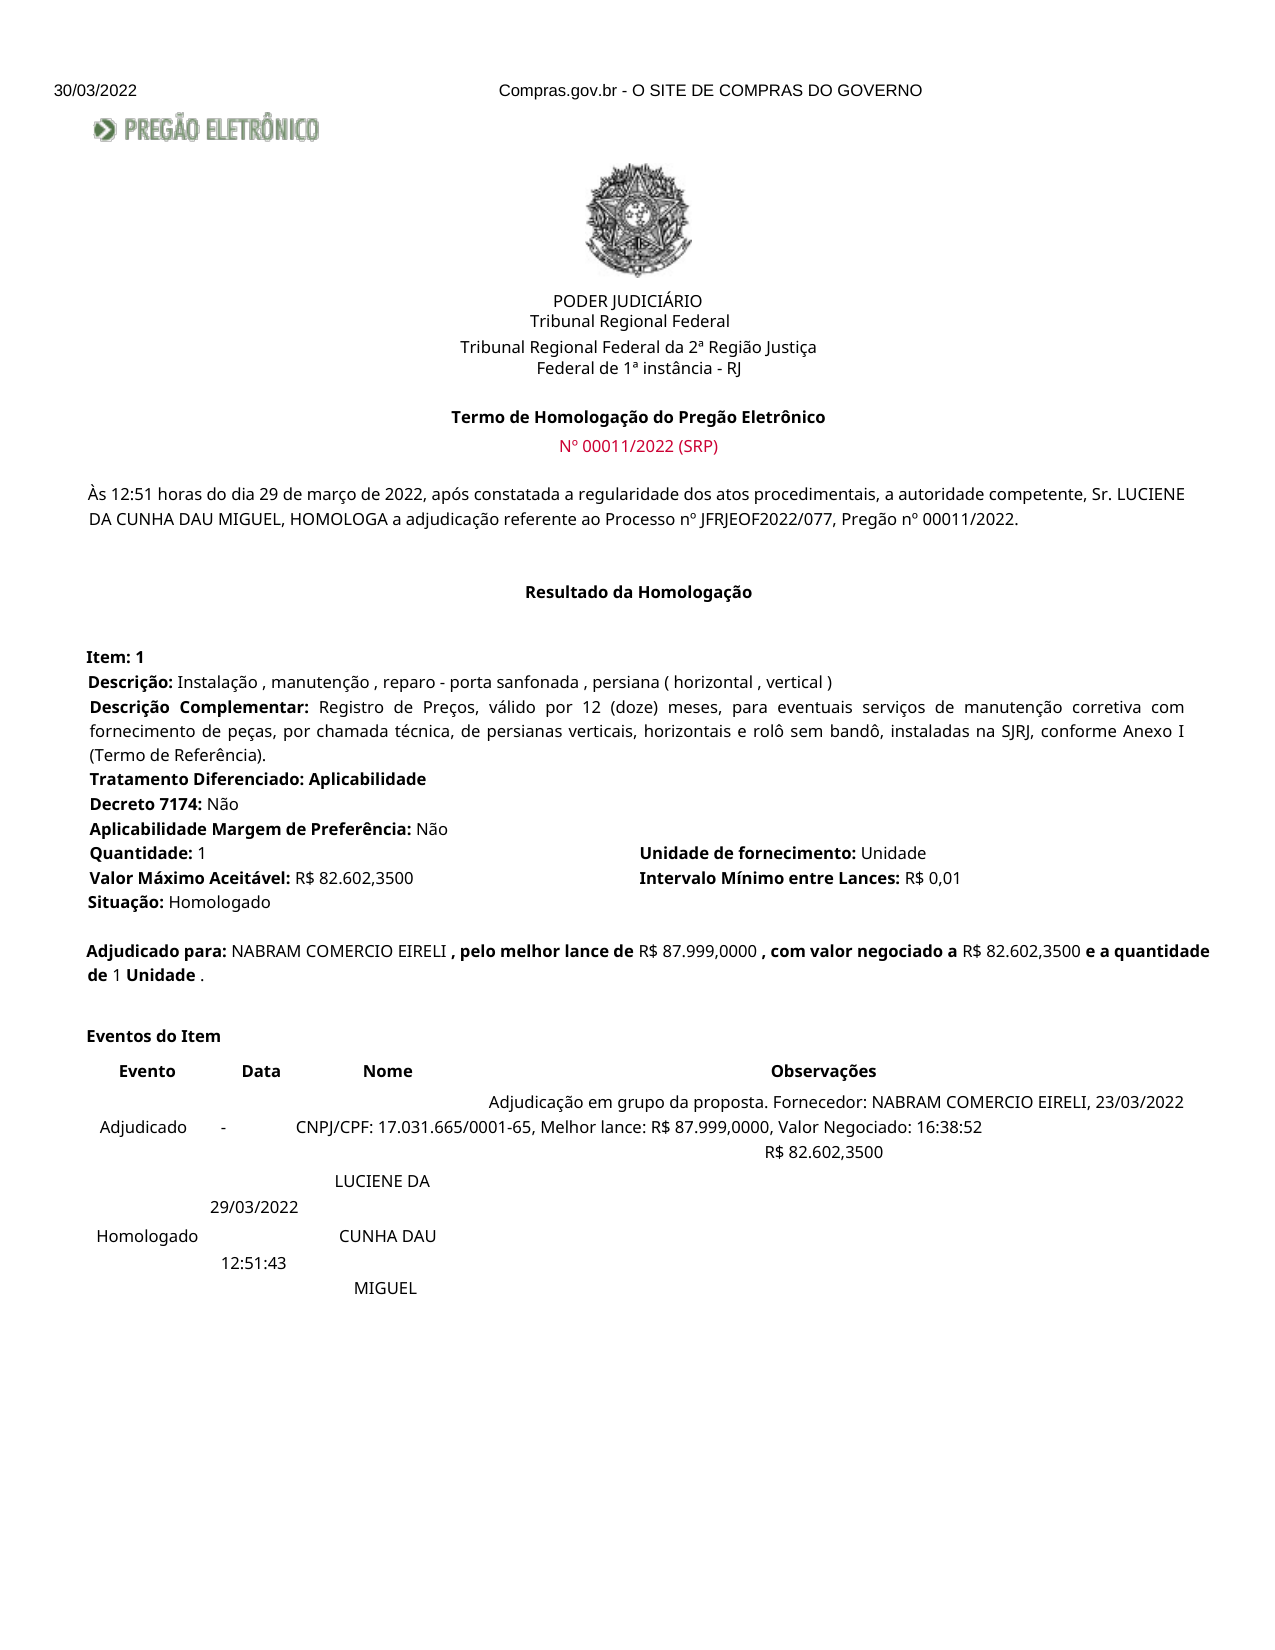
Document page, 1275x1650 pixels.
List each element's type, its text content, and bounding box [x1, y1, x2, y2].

table_cell Quantidade: 1 [89, 842, 639, 866]
text LUCIENE DA [334, 1170, 1201, 1193]
table_header Tratamento Diferenciado: Aplicabilidade Decreto 7174: Não Aplicabilidade Margem de Preferência: Não [89, 768, 639, 842]
text Item: 1 [86, 646, 1220, 669]
text Situação: Homologado [88, 891, 1201, 913]
text 29/03/2022 [210, 1195, 1201, 1218]
text Evento Data Nome Observações [55, 1055, 1220, 1083]
text Descrição: Instalação , manutenção , reparo - porta sanfonada , persiana ( horizontal , vertical ) [88, 670, 1201, 693]
text Homologado CUNHA DAU [55, 1220, 1220, 1248]
text MIGUEL [354, 1276, 1201, 1299]
table_cell Unidade de fornecimento: Unidade [639, 842, 1016, 866]
text Eventos do Item [86, 1024, 1220, 1047]
table_cell Valor Máximo Aceitável: R$ 82.602,3500 [89, 866, 639, 891]
text 30/03/2022 Compras.gov.br - O SITE DE COMPRAS DO GOVERNO [53, 81, 1220, 100]
subtitle Resultado da Homologação [57, 581, 1220, 604]
text Às 12:51 horas do dia 29 de março de 2022, após constatada a regularidade dos atos procedimentais, a autoridade competente, Sr. LUCIENE DA CUNHA DAU MIGUEL, HOMOLOGA a adjudicação referente ao Processo nº JFRJEOF2022/077, Pregão nº 00011/2022. [88, 483, 1201, 530]
text Descrição Complementar: Registro de Preços, válido por 12 (doze) meses, para eventuais serviços de manutenção corretiva com fornecimento de peças, por chamada técnica, de persianas verticais, horizontais e rolô sem bandô, instaladas na SJRJ, conforme Anexo I (Termo de Referência). [89, 695, 1185, 766]
table_header [639, 768, 1016, 842]
subtitle Termo de Homologação do Pregão Eletrônico [57, 406, 1220, 429]
text Adjudicado - CNPJ/CPF: 17.031.665/0001-65, Melhor lance: R$ 87.999,0000, Valor Negociado: 16:38:52 [99, 1116, 1201, 1138]
text Tribunal Regional Federal da 2ª Região Justiça Federal de 1ª instância - RJ [442, 336, 835, 379]
text Adjudicado para: NABRAM COMERCIO EIRELI , pelo melhor lance de R$ 87.999,0000 , com valor negociado a R$ 82.602,3500 e a quantidade de 1 Unidade . [86, 940, 1220, 986]
text 12:51:43 [221, 1251, 1201, 1274]
table_cell Intervalo Mínimo entre Lances: R$ 0,01 [639, 866, 1016, 891]
text Nº 00011/2022 (SRP) [57, 434, 1220, 457]
text R$ 82.602,3500 [442, 1141, 1205, 1163]
text Adjudicação em grupo da proposta. Fornecedor: NABRAM COMERCIO EIRELI, 23/03/2022 [210, 1091, 1201, 1113]
